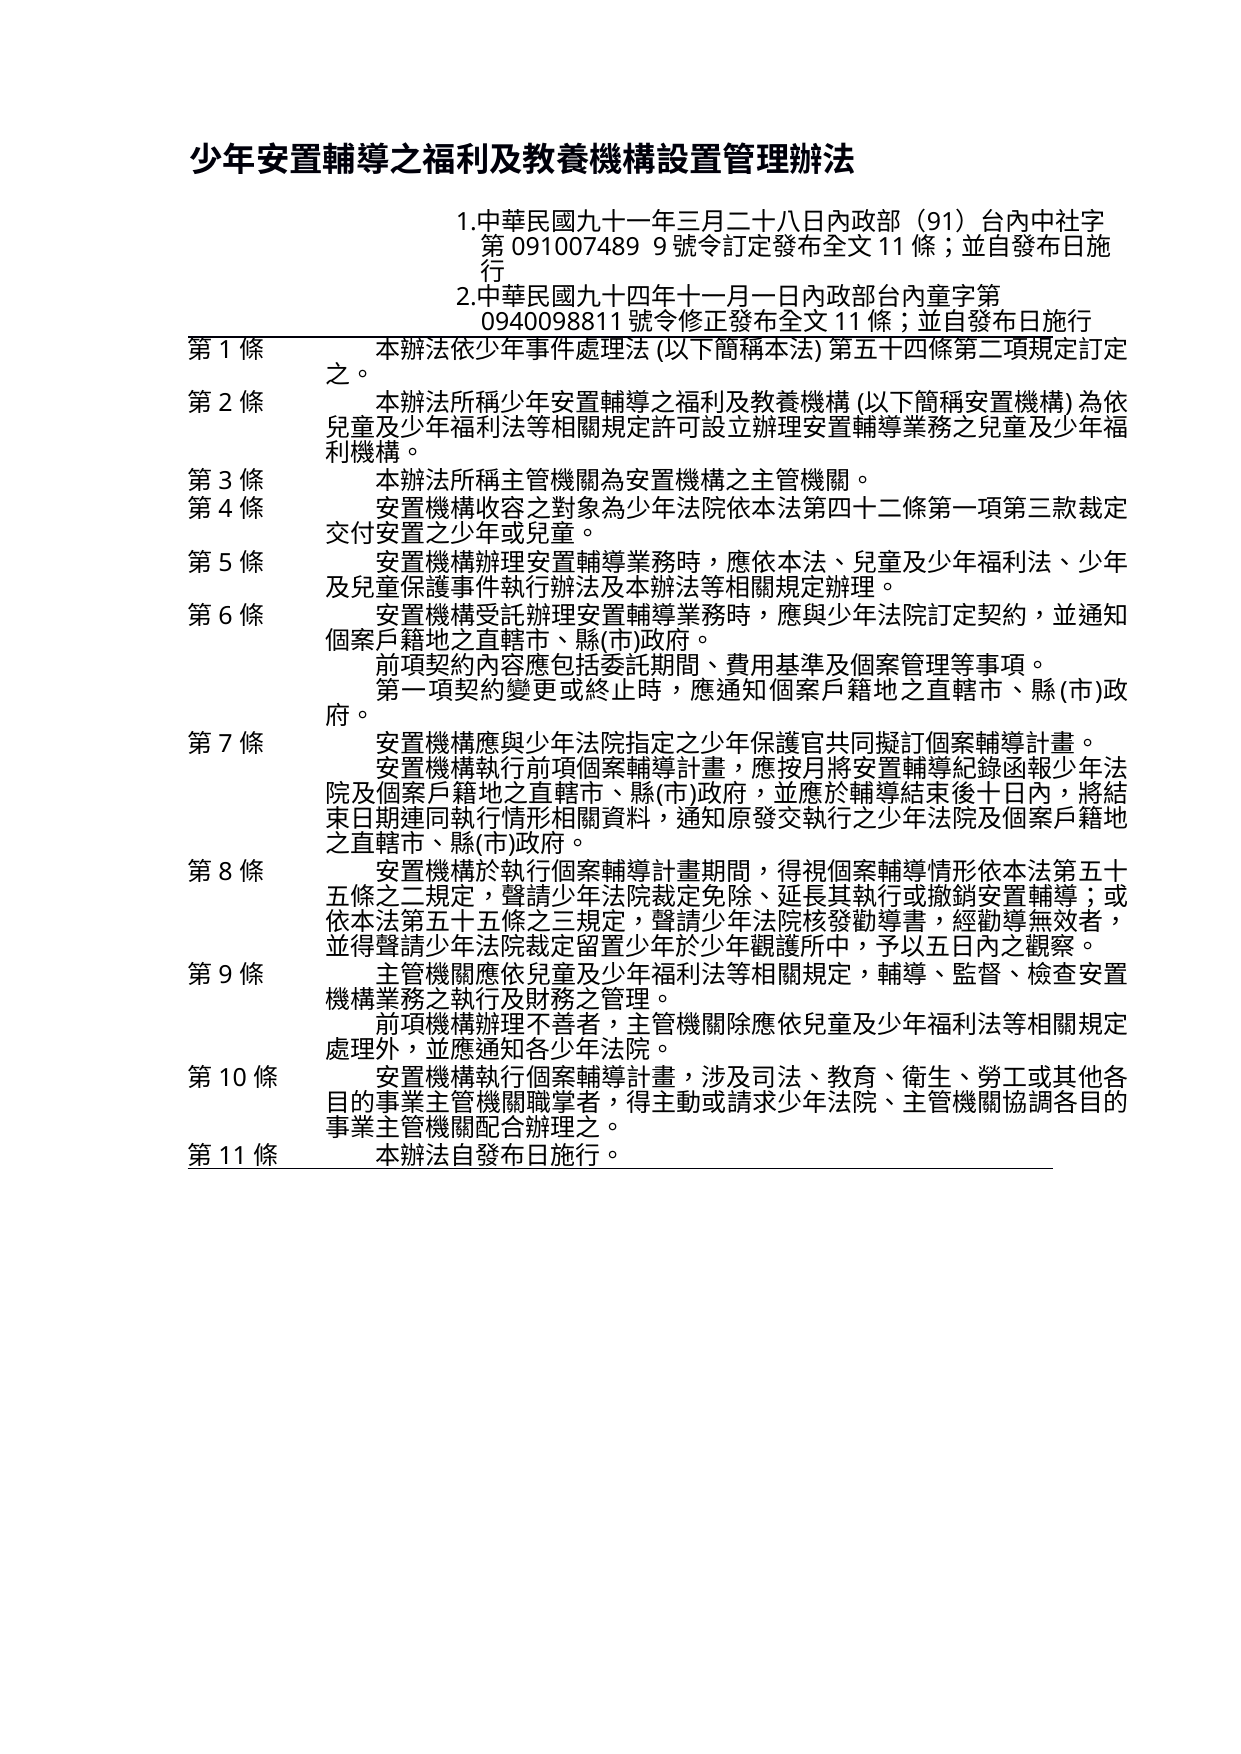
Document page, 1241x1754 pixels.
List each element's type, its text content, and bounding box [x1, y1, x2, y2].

table_cell 第 8 條 [186, 859, 324, 962]
table_header 第 1 條 [186, 337, 324, 390]
table_cell 第 3 條 [186, 468, 324, 496]
table_cell [188, 209, 454, 336]
table_cell [188, 181, 454, 209]
table_header 少年安置輔導之福利及教養機構設置管理辦法 [188, 150, 1127, 181]
table_cell 安置機構收容之對象為少年法院依本法第四十二條第一項第三款裁定交付安置之少年或兒童。 [324, 496, 1130, 549]
table_cell 安置機構於執行個案輔導計畫期間，得視個案輔導情形依本法第五十五條之二規定，聲請少年法院裁定免除、延長其執行或撤銷安置輔導；或依本法第五十五條之三規定，聲請少年法院核發勸導書，經勸導無效者，並得聲請少年法院裁定留置少年於少年觀護所中，予以五日內之觀察。 [324, 859, 1130, 962]
table_cell 第 7 條 [186, 731, 324, 859]
table_cell [454, 181, 1127, 209]
table_cell 本辦法自發布日施行。 [324, 1143, 1130, 1171]
table_cell 本辦法所稱少年安置輔導之福利及教養機構 (以下簡稱安置機構) 為依兒童及少年福利法等相關規定許可設立辦理安置輔導業務之兒童及少年福利機構。 [324, 390, 1130, 468]
table_cell 主管機關應依兒童及少年福利法等相關規定，輔導、監督、檢查安置機構業務之執行及財務之管理。 前項機構辦理不善者，主管機關除應依兒童及少年福利法等相關規定處理外，並應通知各少年法院。 [324, 962, 1130, 1065]
table_cell 安置機構執行個案輔導計畫，涉及司法、教育、衛生、勞工或其他各目的事業主管機關職掌者，得主動或請求少年法院、主管機關協調各目的事業主管機關配合辦理之。 [324, 1065, 1130, 1143]
table_cell 第 11 條 [186, 1143, 324, 1171]
table_cell 第 6 條 [186, 603, 324, 731]
table_cell 第 9 條 [186, 962, 324, 1065]
table_cell 第 4 條 [186, 496, 324, 549]
table_cell 第 2 條 [186, 390, 324, 468]
table_cell 第 10 條 [186, 1065, 324, 1143]
table_cell 安置機構受託辦理安置輔導業務時，應與少年法院訂定契約，並通知個案戶籍地之直轄市、縣(市)政府。 前項契約內容應包括委託期間、費用基準及個案管理等事項。 第一項契約變更或終止時，應通知個案戶籍地之直轄市、縣(市)政府。 [324, 603, 1130, 731]
table_cell 本辦法所稱主管機關為安置機構之主管機關。 [324, 468, 1130, 496]
table_cell 安置機構應與少年法院指定之少年保護官共同擬訂個案輔導計畫。 安置機構執行前項個案輔導計畫，應按月將安置輔導紀錄函報少年法院及個案戶籍地之直轄市、縣(市)政府，並應於輔導結束後十日內，將結束日期連同執行情形相關資料，通知原發交執行之少年法院及個案戶籍地之直轄市、縣(市)政府。 [324, 731, 1130, 859]
table_cell 第 5 條 [186, 549, 324, 602]
table_cell 1.中華民國九十一年三月二十八日內政部（91）台內中社字第 091007489 9號令訂定發布全文11條；並自發布日施行 2.中華民國九十四年十一月一日內政部台內童字第0940098811號令修正發布全文11條；並自發布日施行 [454, 209, 1127, 337]
table_cell 安置機構辦理安置輔導業務時，應依本法、兒童及少年福利法、少年及兒童保護事件執行辦法及本辦法等相關規定辦理。 [324, 549, 1130, 602]
table_header 本辦法依少年事件處理法 (以下簡稱本法) 第五十四條第二項規定訂定之。 [324, 337, 1130, 390]
